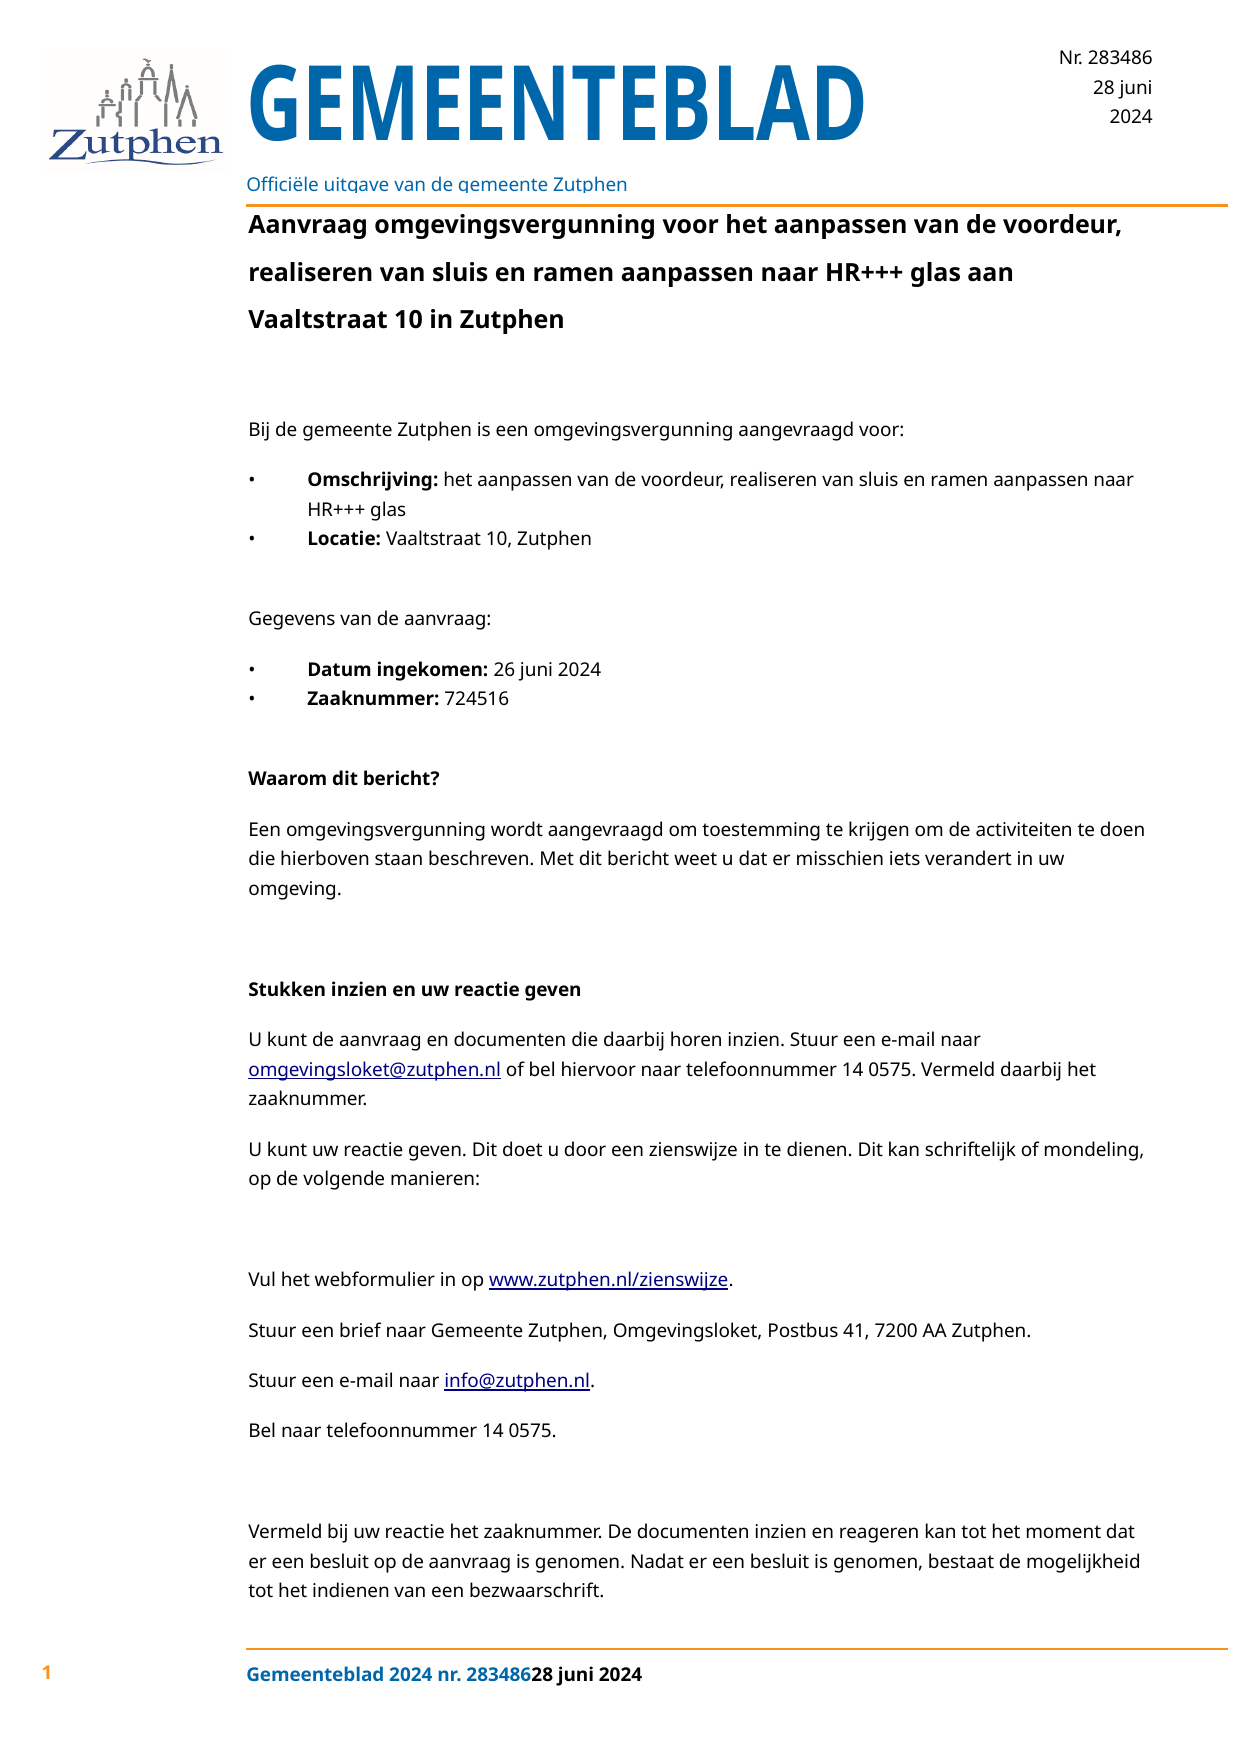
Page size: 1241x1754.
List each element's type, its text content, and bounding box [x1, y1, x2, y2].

text Aanvraag omgevingsvergunning voor het aanpassen van de voordeur, realiseren van sluis en ramen aanpassen naar HR+++ glas aan Vaaltstraat 10 in Zutphen [248, 207, 1152, 336]
text Waarom dit bericht? [248, 766, 1152, 791]
text Stukken inzien en uw reactie geven [248, 976, 1152, 1002]
text Een omgevingsvergunning wordt aangevraagd om toestemming te krijgen om de activiteiten te doen die hierboven staan beschreven. Met dit bericht weet u dat er misschien iets verandert in uw omgeving. [248, 816, 1152, 901]
text Bij de gemeente Zutphen is een omgevingsvergunning aangevraagd voor: [248, 416, 1152, 442]
text Gegevens van de aanvraag: [248, 606, 1152, 631]
text Vul het webformulier in op www.zutphen.nl/zienswijze. [248, 1266, 1152, 1292]
picture [41, 47, 231, 172]
text U kunt de aanvraag en documenten die daarbij horen inzien. Stuur een e-mail naar omgevingsloket@zutphen.nl of bel hiervoor naar telefoonnummer 14 0575. Vermeld daarbij het zaaknummer. [248, 1026, 1152, 1111]
list Datum ingekomen: 26 juni 2024 [248, 656, 1152, 682]
list Locatie: Vaaltstraat 10, Zutphen [248, 526, 1152, 551]
list Zaaknummer: 724516 [248, 686, 1152, 711]
text Stuur een e-mail naar info@zutphen.nl. [248, 1367, 1152, 1393]
text Bel naar telefoonnummer 14 0575. [248, 1418, 1152, 1443]
text Stuur een brief naar Gemeente Zutphen, Omgevingsloket, Postbus 41, 7200 AA Zutphen. [248, 1317, 1152, 1342]
list Omschrijving: het aanpassen van de voordeur, realiseren van sluis en ramen aanpassen naar HR+++ glas [248, 466, 1152, 522]
text Vermeld bij uw reactie het zaaknummer. De documenten inzien en reageren kan tot het moment dat er een besluit op de aanvraag is genomen. Nadat er een besluit is genomen, bestaat de mogelijkheid tot het indienen van een bezwaarschrift. [248, 1518, 1152, 1603]
text U kunt uw reactie geven. Dit doet u door een zienswijze in te dienen. Dit kan schriftelijk of mondeling, op de volgende manieren: [248, 1136, 1152, 1191]
